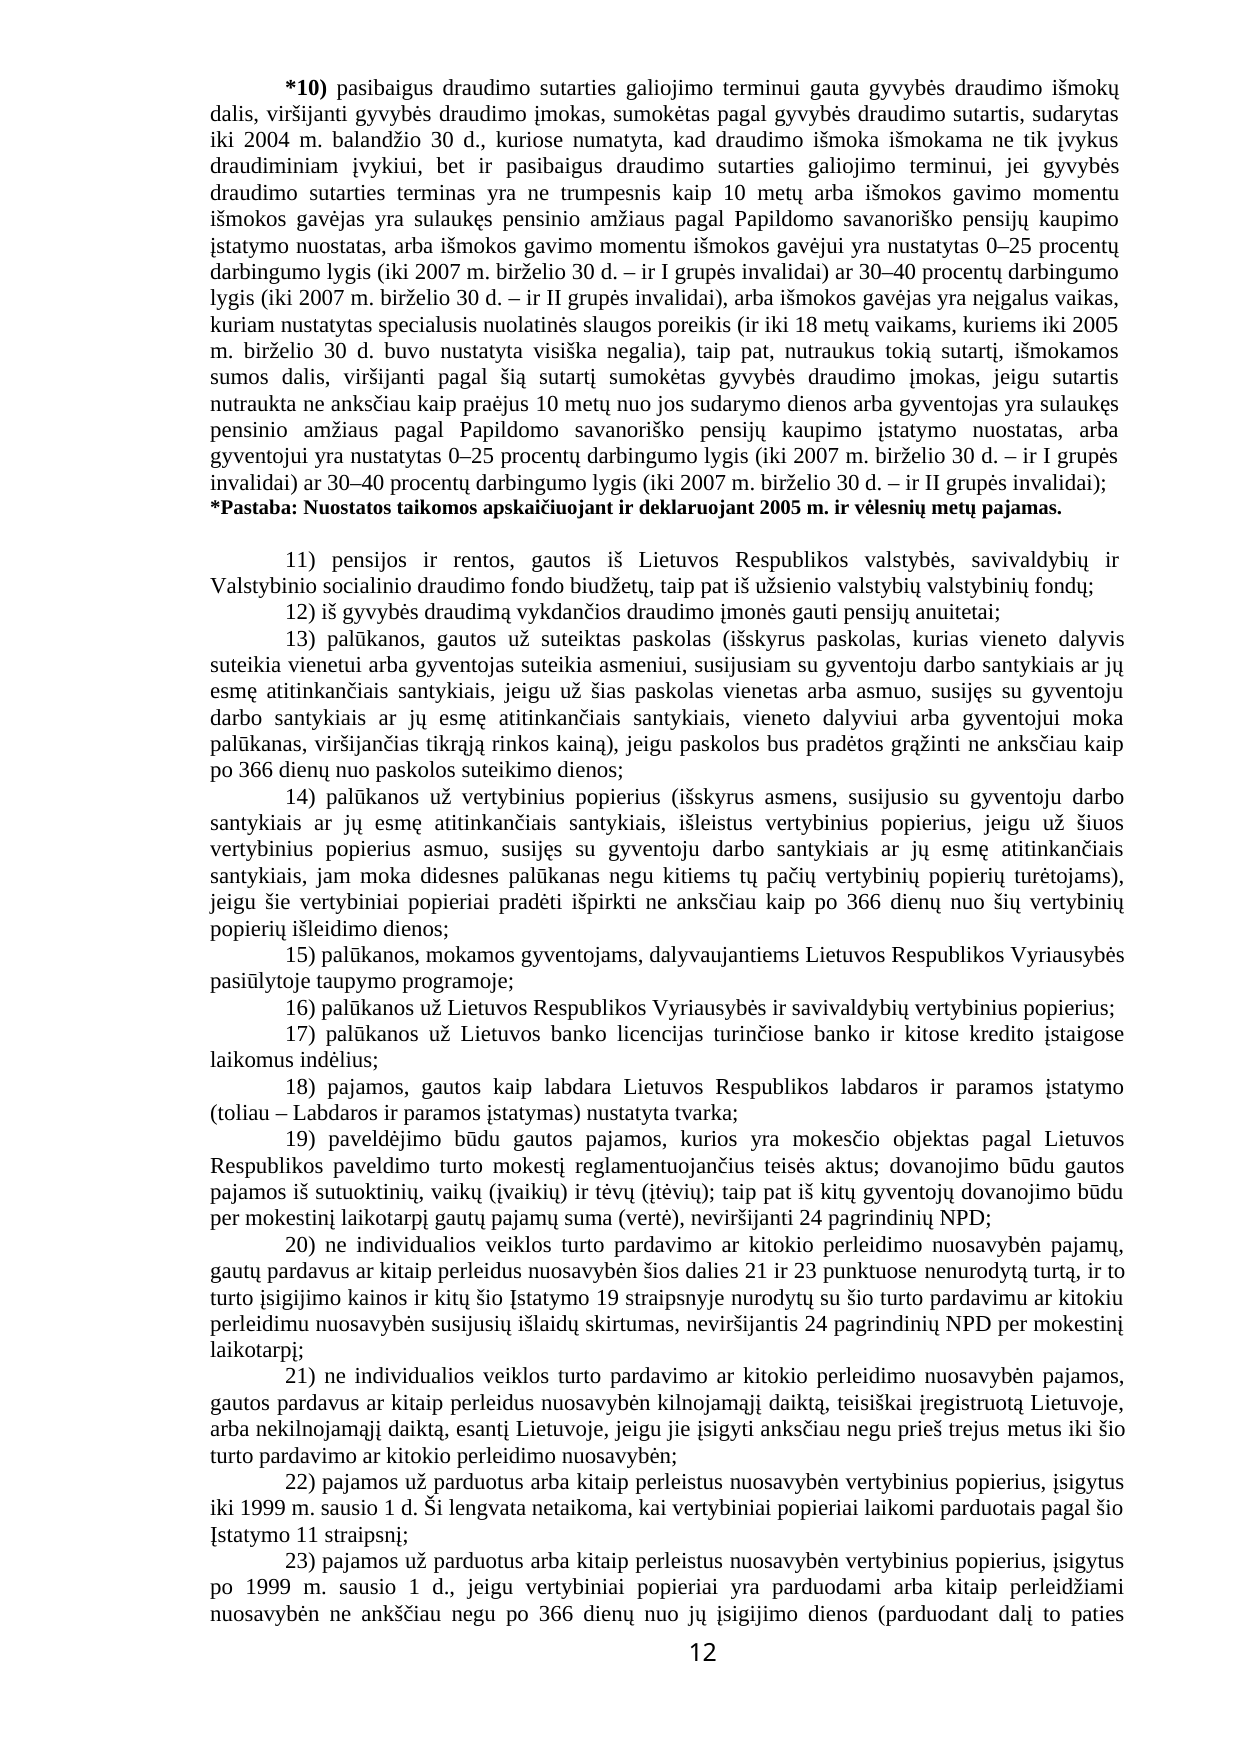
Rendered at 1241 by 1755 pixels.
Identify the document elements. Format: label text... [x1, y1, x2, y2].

text 14) palūkanos už vertybinius popierius (išskyrus asmens, susijusio su gyventoju darbo santykiais ar jų esmę atitinkančiais santykiais, išleistus vertybinius popierius, jeigu už šiuos vertybinius popierius asmuo, susijęs su gyventoju darbo santykiais ar jų esmę atitinkančiais santykiais, jam moka didesnes palūkanas negu kitiems tų pačių vertybinių popierių turėtojams), jeigu šie vertybiniai popieriai pradėti išpirkti ne anksčiau kaip po 366 dienų nuo šių vertybinių popierių išleidimo dienos; [210, 783, 1126, 941]
text 17) palūkanos už Lietuvos banko licencijas turinčiose banko ir kitose kredito įstaigose laikomus indėlius; [210, 1020, 1126, 1073]
text 18) pajamos, gautos kaip labdara Lietuvos Respublikos labdaros ir paramos įstatymo (toliau – Labdaros ir paramos įstatymas) nustatyta tvarka; [210, 1073, 1126, 1125]
text *Pastaba: Nuostatos taikomos apskaičiuojant ir deklaruojant 2005 m. ir vėlesnių metų pajamas. [210, 495, 1120, 519]
text 22) pajamos už parduotus arba kitaip perleistus nuosavybėn vertybinius popierius, įsigytus iki 1999 m. sausio 1 d. Ši lengvata netaikoma, kai vertybiniai popieriai laikomi parduotais pagal šio Įstatymo 11 straipsnį; [210, 1468, 1126, 1547]
text 19) paveldėjimo būdu gautos pajamos, kurios yra mokesčio objektas pagal Lietuvos Respublikos paveldimo turto mokestį reglamentuojančius teisės aktus; dovanojimo būdu gautos pajamos iš sutuoktinių, vaikų (įvaikių) ir tėvų (įtėvių); taip pat iš kitų gyventojų dovanojimo būdu per mokestinį laikotarpį gautų pajamų suma (vertė), neviršijanti 24 pagrindinių NPD; [210, 1125, 1126, 1231]
text 20) ne individualios veiklos turto pardavimo ar kitokio perleidimo nuosavybėn pajamų, gautų pardavus ar kitaip perleidus nuosavybėn šios dalies 21 ir 23 punktuose nenurodytą turtą, ir to turto įsigijimo kainos ir kitų šio Įstatymo 19 straipsnyje nurodytų su šio turto pardavimu ar kitokiu perleidimu nuosavybėn susijusių išlaidų skirtumas, neviršijantis 24 pagrindinių NPD per mokestinį laikotarpį; [210, 1231, 1126, 1363]
text 13) palūkanos, gautos už suteiktas paskolas (išskyrus paskolas, kurias vieneto dalyvis suteikia vienetui arba gyventojas suteikia asmeniui, susijusiam su gyventoju darbo santykiais ar jų esmę atitinkančiais santykiais, jeigu už šias paskolas vienetas arba asmuo, susijęs su gyventoju darbo santykiais ar jų esmę atitinkančiais santykiais, vieneto dalyviui arba gyventojui moka palūkanas, viršijančias tikrąją rinkos kainą), jeigu paskolos bus pradėtos grąžinti ne anksčiau kaip po 366 dienų nuo paskolos suteikimo dienos; [210, 625, 1126, 783]
text 15) palūkanos, mokamos gyventojams, dalyvaujantiems Lietuvos Respublikos Vyriausybės pasiūlytoje taupymo programoje; [210, 941, 1126, 994]
text *10) pasibaigus draudimo sutarties galiojimo terminui gauta gyvybės draudimo išmokų dalis, viršijanti gyvybės draudimo įmokas, sumokėtas pagal gyvybės draudimo sutartis, sudarytas iki 2004 m. balandžio 30 d., kuriose numatyta, kad draudimo išmoka išmokama ne tik įvykus draudiminiam įvykiui, bet ir pasibaigus draudimo sutarties galiojimo terminui, jei gyvybės draudimo sutarties terminas yra ne trumpesnis kaip 10 metų arba išmokos gavimo momentu išmokos gavėjas yra sulaukęs pensinio amžiaus pagal Papildomo savanoriško pensijų kaupimo įstatymo nuostatas, arba išmokos gavimo momentu išmokos gavėjui yra nustatytas 0–25 procentų darbingumo lygis (iki 2007 m. birželio 30 d. – ir I grupės invalidai) ar 30–40 procentų darbingumo lygis (iki 2007 m. birželio 30 d. – ir II grupės invalidai), arba išmokos gavėjas yra neįgalus vaikas, kuriam nustatytas specialusis nuolatinės slaugos poreikis (ir iki 18 metų vaikams, kuriems iki 2005 m. birželio 30 d. buvo nustatyta visiška negalia), taip pat, nutraukus tokią sutartį, išmokamos sumos dalis, viršijanti pagal šią sutartį sumokėtas gyvybės draudimo įmokas, jeigu sutartis nutraukta ne anksčiau kaip praėjus 10 metų nuo jos sudarymo dienos arba gyventojas yra sulaukęs pensinio amžiaus pagal Papildomo savanoriško pensijų kaupimo įstatymo nuostatas, arba gyventojui yra nustatytas 0–25 procentų darbingumo lygis (iki 2007 m. birželio 30 d. – ir I grupės invalidai) ar 30–40 procentų darbingumo lygis (iki 2007 m. birželio 30 d. – ir II grupės invalidai); [210, 73, 1120, 495]
text 23) pajamos už parduotus arba kitaip perleistus nuosavybėn vertybinius popierius, įsigytus po 1999 m. sausio 1 d., jeigu vertybiniai popieriai yra parduodami arba kitaip perleidžiami nuosavybėn ne ankščiau negu po 366 dienų nuo jų įsigijimo dienos (parduodant dalį to paties [210, 1547, 1126, 1626]
text 16) palūkanos už Lietuvos Respublikos Vyriausybės ir savivaldybių vertybinius popierius; [210, 994, 1126, 1020]
text 12) iš gyvybės draudimą vykdančios draudimo įmonės gauti pensijų anuitetai; [210, 598, 1126, 625]
text 21) ne individualios veiklos turto pardavimo ar kitokio perleidimo nuosavybėn pajamos, gautos pardavus ar kitaip perleidus nuosavybėn kilnojamąjį daiktą, teisiškai įregistruotą Lietuvoje, arba nekilnojamąjį daiktą, esantį Lietuvoje, jeigu jie įsigyti anksčiau negu prieš trejus metus iki šio turto pardavimo ar kitokio perleidimo nuosavybėn; [210, 1363, 1126, 1468]
text 11) pensijos ir rentos, gautos iš Lietuvos Respublikos valstybės, savivaldybių ir Valstybinio socialinio draudimo fondo biudžetų, taip pat iš užsienio valstybių valstybinių fondų; [210, 546, 1120, 598]
